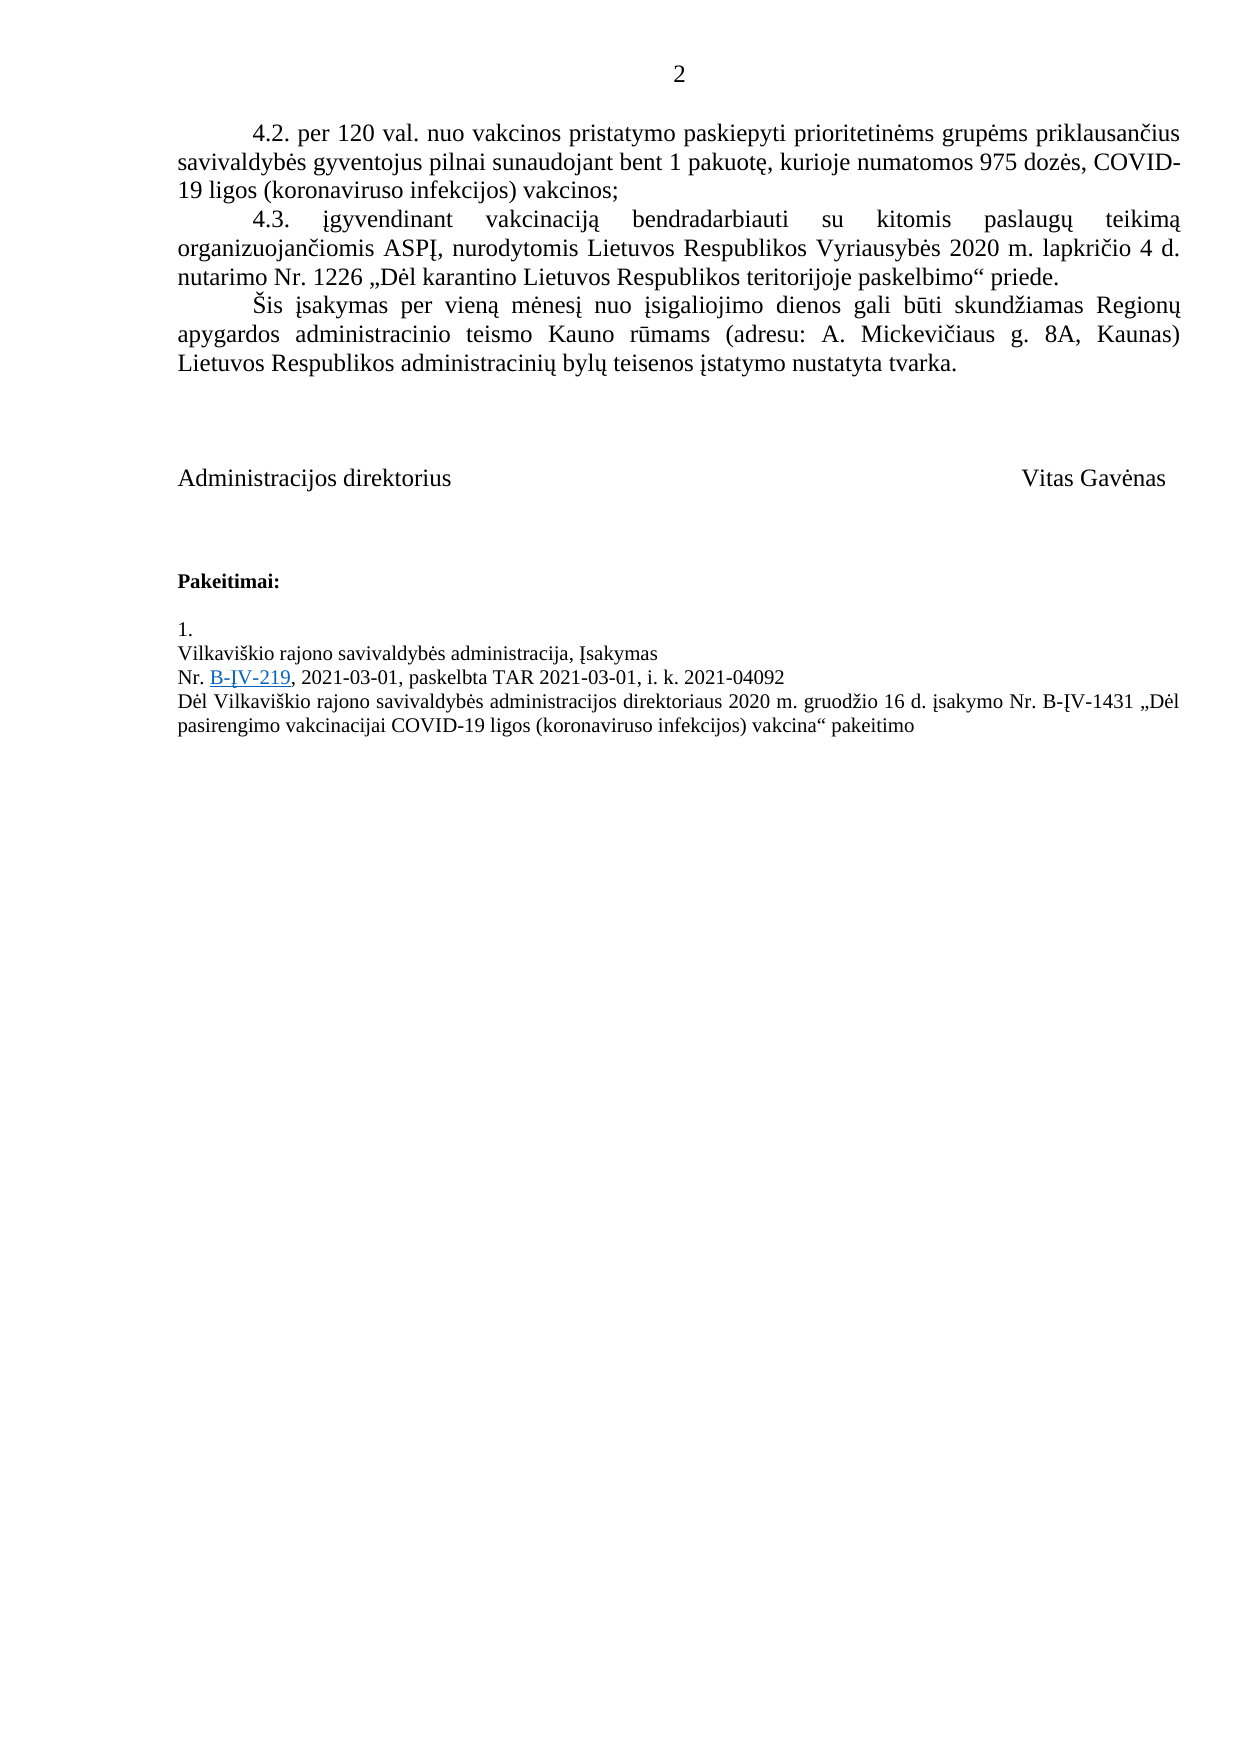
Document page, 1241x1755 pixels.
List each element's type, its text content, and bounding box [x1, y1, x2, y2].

text Šis įsakymas per vieną mėnesį nuo įsigaliojimo dienos gali būti skundžiamas Regionų apygardos administracinio teismo Kauno rūmams (adresu: A. Mickevičiaus g. 8A, Kaunas) Lietuvos Respublikos administracinių bylų teisenos įstatymo nustatyta tvarka. [177, 291, 1181, 377]
text Vilkaviškio rajono savivaldybės administracija, Įsakymas [177, 641, 1181, 665]
text Administracijos direktorius Vitas Gavėnas [177, 463, 1181, 492]
text 4.3. įgyvendinant vakcinaciją bendradarbiauti su kitomis paslaugų teikimą organizuojančiomis ASPĮ, nurodytomis Lietuvos Respublikos Vyriausybės 2020 m. lapkričio 4 d. nutarimo Nr. 1226 „Dėl karantino Lietuvos Respublikos teritorijoje paskelbimo“ priede. [177, 204, 1181, 291]
text 1. [177, 617, 1181, 641]
text Nr. B-ĮV-219, 2021-03-01, paskelbta TAR 2021-03-01, i. k. 2021-04092 [177, 665, 1181, 689]
text 4.2. per 120 val. nuo vakcinos pristatymo paskiepyti prioritetinėms grupėms priklausančius savivaldybės gyventojus pilnai sunaudojant bent 1 pakuotę, kurioje numatomos 975 dozės, COVID-19 ligos (koronaviruso infekcijos) vakcinos; [177, 118, 1181, 204]
text Pakeitimai: [177, 569, 1181, 593]
text Dėl Vilkaviškio rajono savivaldybės administracijos direktoriaus 2020 m. gruodžio 16 d. įsakymo Nr. B-ĮV-1431 „Dėl pasirengimo vakcinacijai COVID-19 ligos (koronaviruso infekcijos) vakcina“ pakeitimo [177, 689, 1181, 737]
